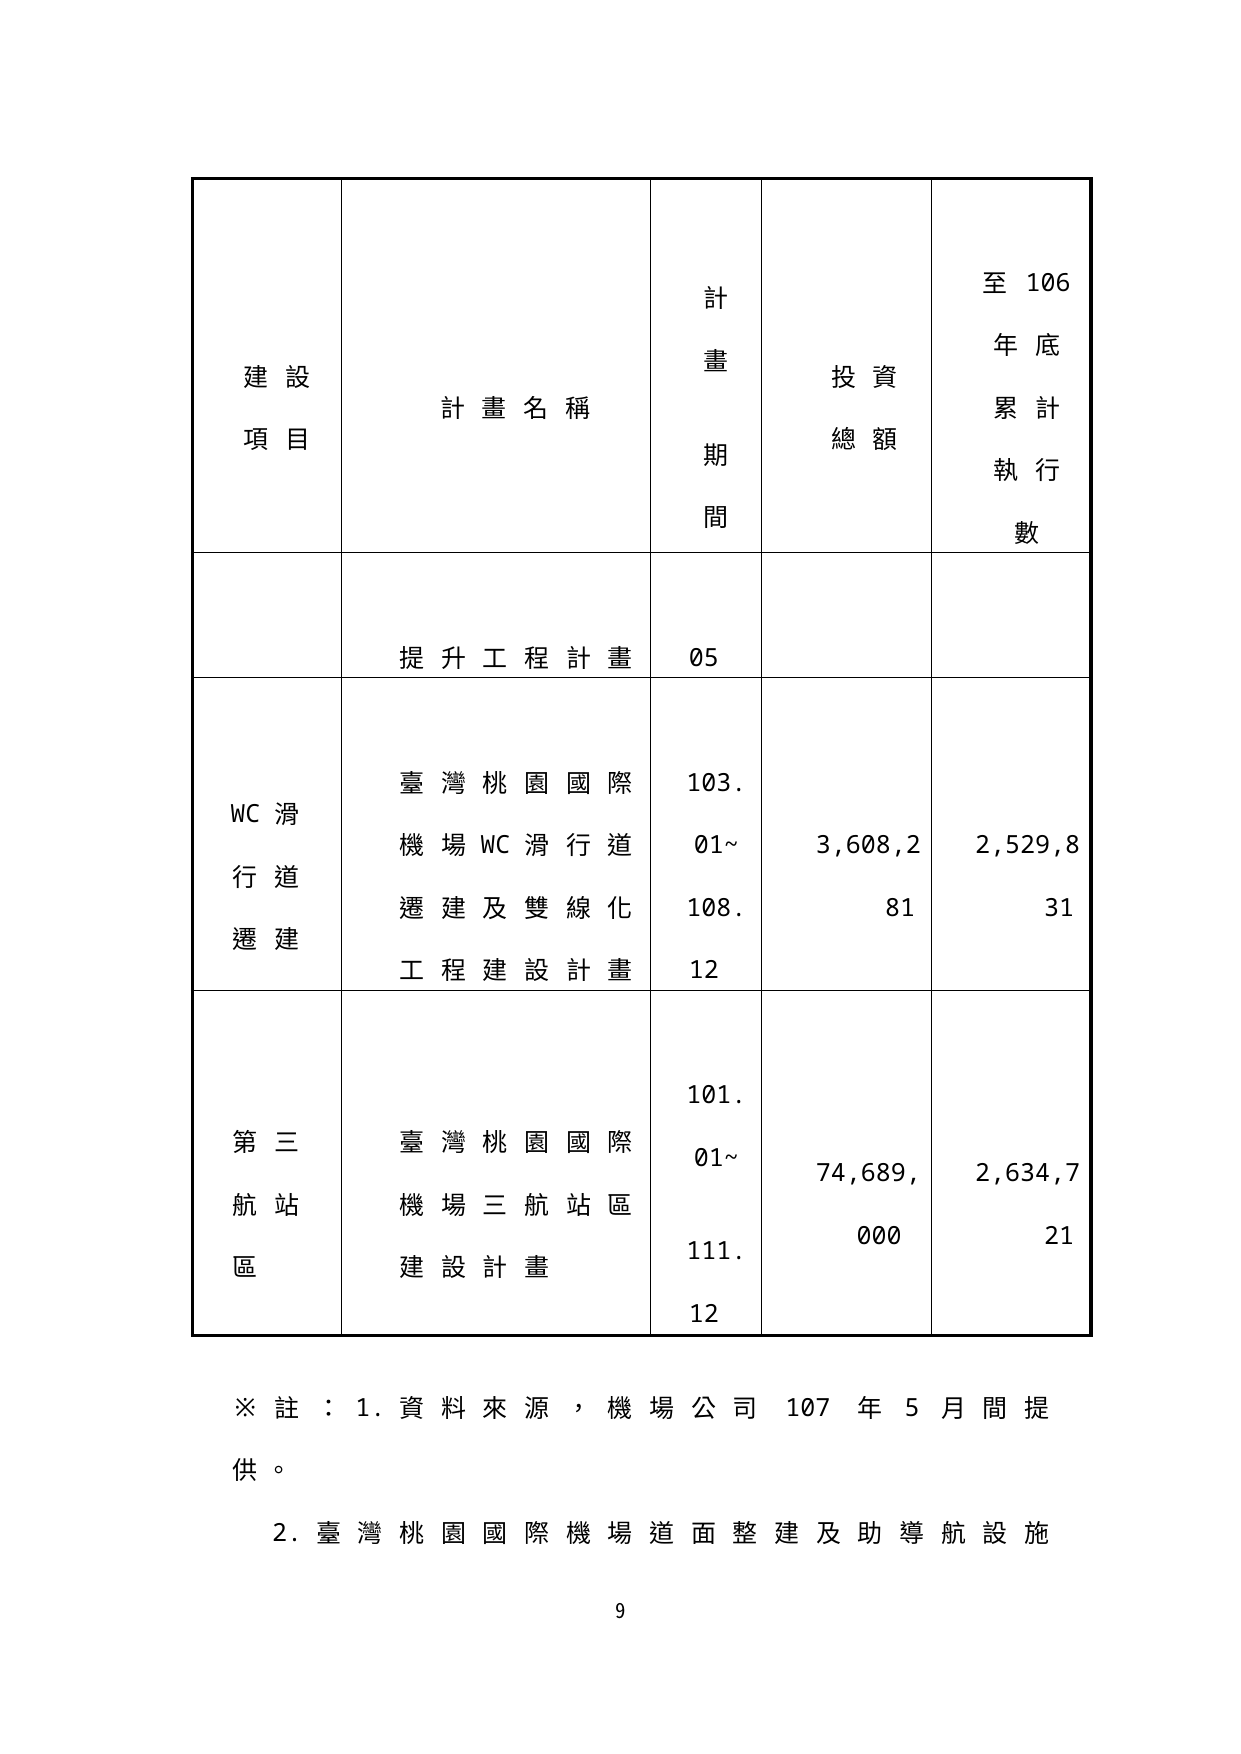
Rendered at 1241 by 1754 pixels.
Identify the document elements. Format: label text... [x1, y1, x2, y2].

table_cell 臺灣桃園國際機場三航站區建設計畫 [342, 991, 650, 1333]
text 2.臺灣桃園國際機場道面整建及助導航設施 [258, 1490, 1058, 1552]
table_cell 臺灣桃園國際機場WC滑行道遷建及雙線化工程建設計畫 [342, 678, 650, 990]
text ※註：1.資料來源，機場公司107年5月間提供。 [183, 1365, 1058, 1490]
table_cell 3,608,281 [762, 678, 931, 990]
table_cell 第三航站區 [194, 991, 341, 1333]
table_cell 103.01~ 108.12 [651, 678, 761, 990]
table_cell [932, 553, 1089, 677]
table_cell [194, 553, 341, 677]
table_cell 101.01~ 111.12 [651, 991, 761, 1333]
table_header 計畫 期間 [651, 180, 761, 552]
table_cell 74,689,000 [762, 991, 931, 1333]
table_cell [762, 553, 931, 677]
table_cell WC滑行道遷建 [194, 678, 341, 990]
table_cell 05 [651, 553, 761, 677]
table_header 計畫名稱 [342, 180, 650, 552]
table_header 至106年底累計執行數 [932, 180, 1089, 552]
table_cell 2,529,831 [932, 678, 1089, 990]
table_cell 2,634,721 [932, 991, 1089, 1333]
table_cell 提升工程計畫 [342, 553, 650, 677]
table_header 建設項目 [194, 180, 341, 552]
table_header 投資總額 [762, 180, 931, 552]
